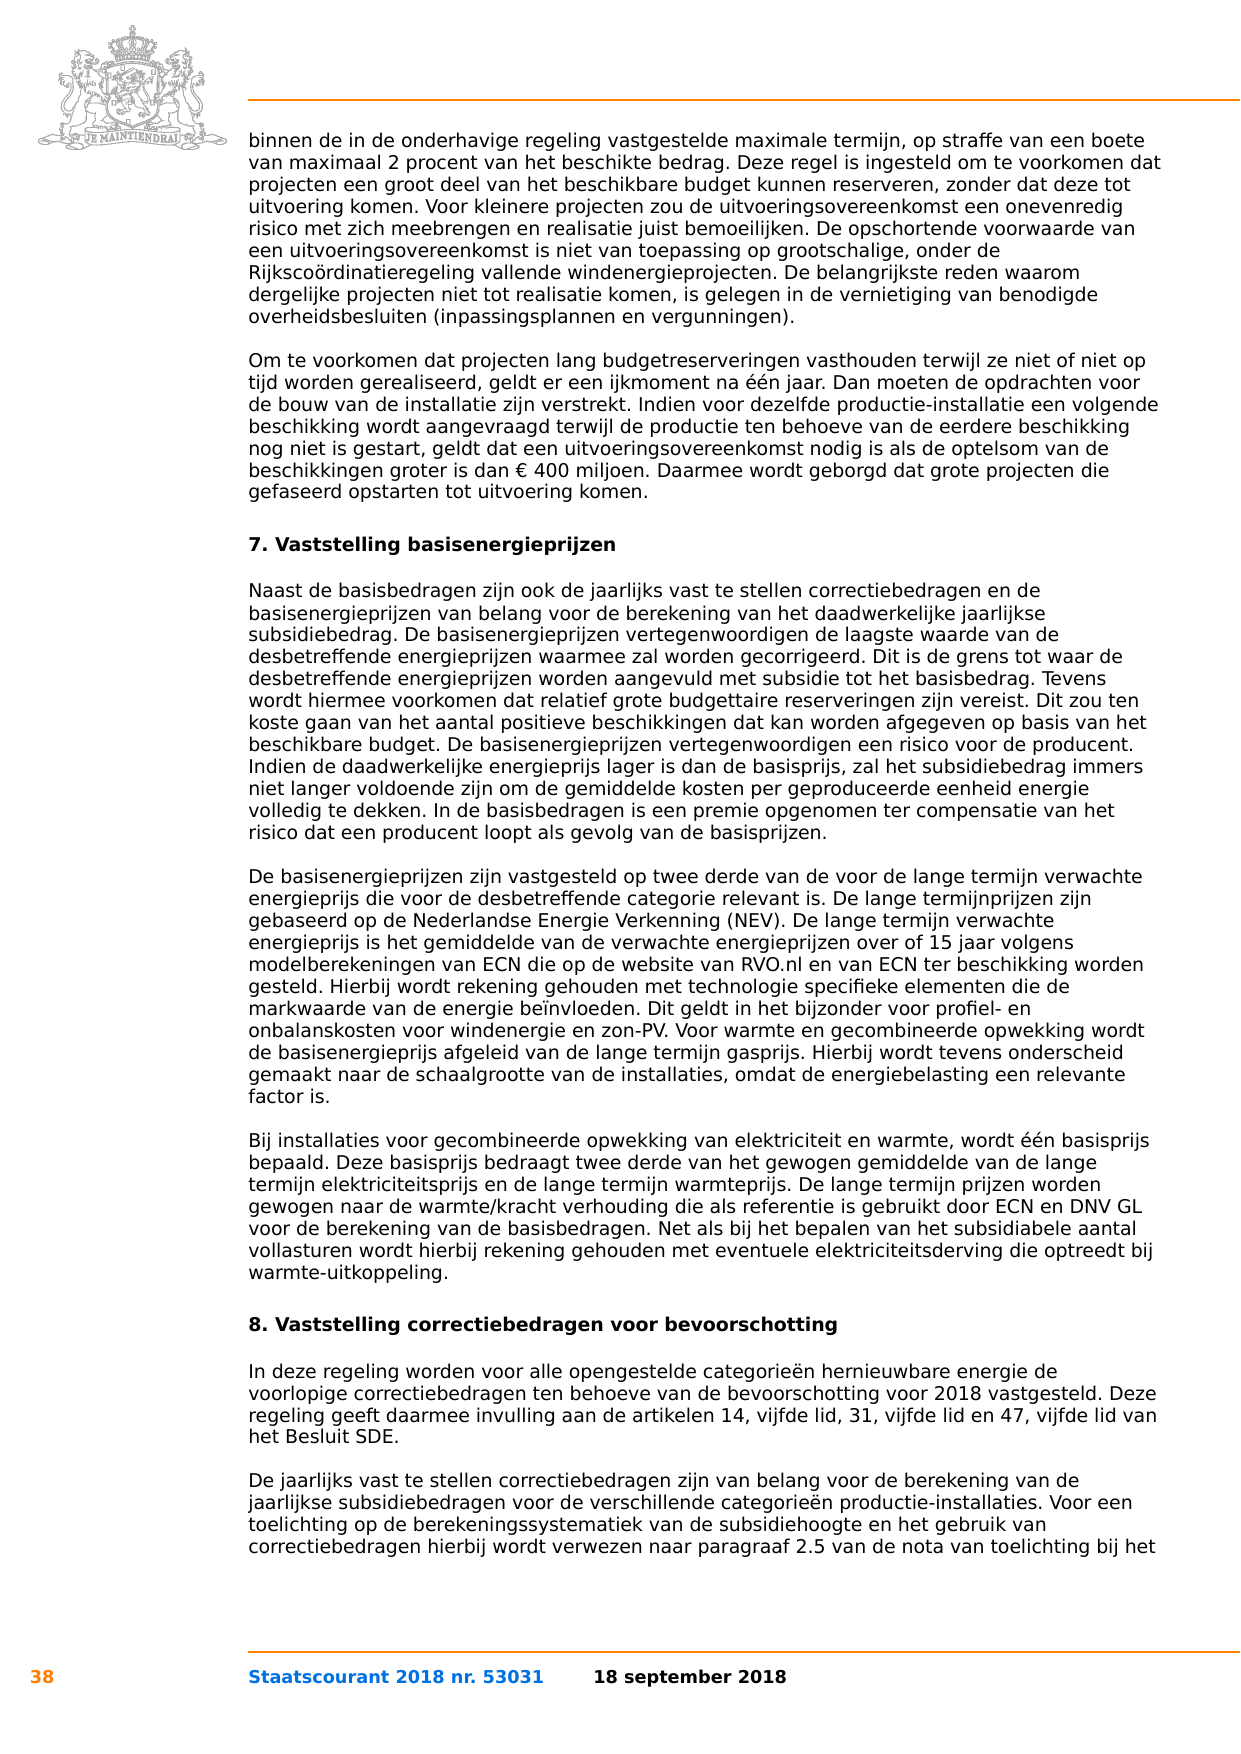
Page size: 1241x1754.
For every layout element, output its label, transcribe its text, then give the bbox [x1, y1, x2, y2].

text binnen de in de onderhavige regeling vastgestelde maximale termijn, op straffe van een boete van maximaal 2 procent van het beschikte bedrag. Deze regel is ingesteld om te voorkomen dat projecten een groot deel van het beschikbare budget kunnen reserveren, zonder dat deze tot uitvoering komen. Voor kleinere projecten zou de uitvoeringsovereenkomst een onevenredig risico met zich meebrengen en realisatie juist bemoeilijken. De opschortende voorwaarde van een uitvoeringsovereenkomst is niet van toepassing op grootschalige, onder de Rijkscoördinatieregeling vallende windenergieprojecten. De belangrijkste reden waarom dergelijke projecten niet tot realisatie komen, is gelegen in de vernietiging van benodigde overheidsbesluiten (inpassingsplannen en vergunningen). [248, 130, 1163, 328]
text De basisenergieprijzen zijn vastgesteld op twee derde van de voor de lange termijn verwachte energieprijs die voor de desbetreffende categorie relevant is. De lange termijnprijzen zijn gebaseerd op de Nederlandse Energie Verkenning (NEV). De lange termijn verwachte energieprijs is het gemiddelde van de verwachte energieprijzen over of 15 jaar volgens modelberekeningen van ECN die op de website van RVO.nl en van ECN ter beschikking worden gesteld. Hierbij wordt rekening gehouden met technologie specifieke elementen die de markwaarde van de energie beïnvloeden. Dit geldt in het bijzonder voor profiel- en onbalanskosten voor windenergie en zon-PV. Voor warmte en gecombineerde opwekking wordt de basisenergieprijs afgeleid van de lange termijn gasprijs. Hierbij wordt tevens onderscheid gemaakt naar de schaalgrootte van de installaties, omdat de energiebelasting een relevante factor is. [248, 866, 1163, 1108]
text In deze regeling worden voor alle opengestelde categorieën hernieuwbare energie de voorlopige correctiebedragen ten behoeve van de bevoorschotting voor 2018 vastgesteld. Deze regeling geeft daarmee invulling aan de artikelen 14, vijfde lid, 31, vijfde lid en 47, vijfde lid van het Besluit SDE. [248, 1361, 1163, 1448]
subtitle 8. Vaststelling correctiebedragen voor bevoorschotting [248, 1313, 1163, 1336]
text De jaarlijks vast te stellen correctiebedragen zijn van belang voor de berekening van de jaarlijkse subsidiebedragen voor de verschillende categorieën productie-installaties. Voor een toelichting op de berekeningssystematiek van de subsidiehoogte en het gebruik van correctiebedragen hierbij wordt verwezen naar paragraaf 2.5 van de nota van toelichting bij het [248, 1470, 1163, 1558]
picture [38, 25, 227, 150]
subtitle 7. Vaststelling basisenergieprijzen [248, 533, 1163, 555]
text Om te voorkomen dat projecten lang budgetreserveringen vasthouden terwijl ze niet of niet op tijd worden gerealiseerd, geldt er een ijkmoment na één jaar. Dan moeten de opdrachten voor de bouw van de installatie zijn verstrekt. Indien voor dezelfde productie-installatie een volgende beschikking wordt aangevraagd terwijl de productie ten behoeve van de eerdere beschikking nog niet is gestart, geldt dat een uitvoeringsovereenkomst nodig is als de optelsom van de beschikkingen groter is dan € 400 miljoen. Daarmee wordt geborgd dat grote projecten die gefaseerd opstarten tot uitvoering komen. [248, 349, 1163, 503]
text Bij installaties voor gecombineerde opwekking van elektriciteit en warmte, wordt één basisprijs bepaald. Deze basisprijs bedraagt twee derde van het gewogen gemiddelde van de lange termijn elektriciteitsprijs en de lange termijn warmteprijs. De lange termijn prijzen worden gewogen naar de warmte/kracht verhouding die als referentie is gebruikt door ECN en DNV GL voor de berekening van de basisbedragen. Net als bij het bepalen van het subsidiabele aantal vollasturen wordt hierbij rekening gehouden met eventuele elektriciteitsderving die optreedt bij warmte-uitkoppeling. [248, 1130, 1163, 1283]
text Naast de basisbedragen zijn ook de jaarlijks vast te stellen correctiebedragen en de basisenergieprijzen van belang voor de berekening van het daadwerkelijke jaarlijkse subsidiebedrag. De basisenergieprijzen vertegenwoordigen de laagste waarde van de desbetreffende energieprijzen waarmee zal worden gecorrigeerd. Dit is de grens tot waar de desbetreffende energieprijzen worden aangevuld met subsidie tot het basisbedrag. Tevens wordt hiermee voorkomen dat relatief grote budgettaire reserveringen zijn vereist. Dit zou ten koste gaan van het aantal positieve beschikkingen dat kan worden afgegeven op basis van het beschikbare budget. De basisenergieprijzen vertegenwoordigen een risico voor de producent. Indien de daadwerkelijke energieprijs lager is dan de basisprijs, zal het subsidiebedrag immers niet langer voldoende zijn om de gemiddelde kosten per geproduceerde eenheid energie volledig te dekken. In de basisbedragen is een premie opgenomen ter compensatie van het risico dat een producent loopt als gevolg van de basisprijzen. [248, 580, 1163, 844]
